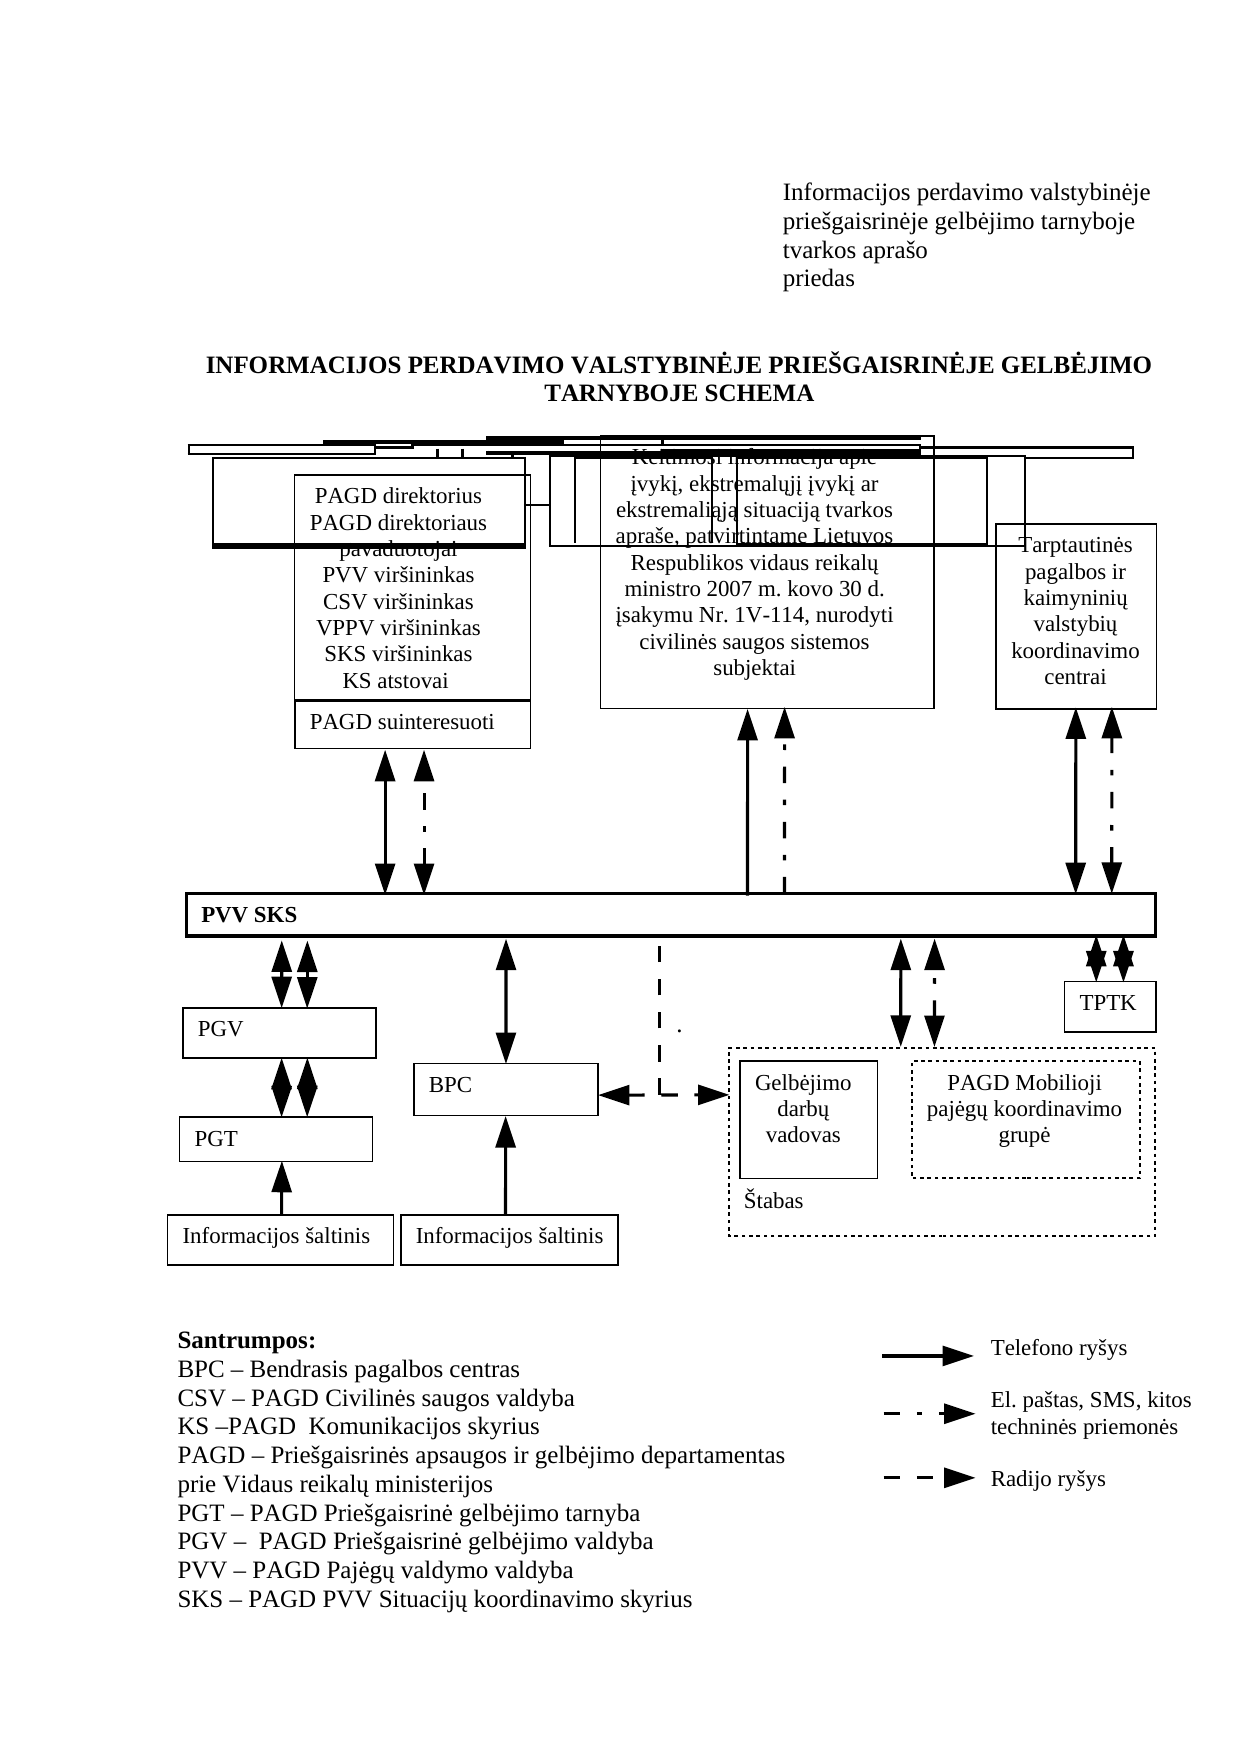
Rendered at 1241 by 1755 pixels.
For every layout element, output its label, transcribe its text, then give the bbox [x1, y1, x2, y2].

table_cell PAGD pareigūnas, atsakingas už informacijos valdymą [190, 446, 374, 453]
text [937, 1009, 1181, 1038]
text prie Vidaus reikalų ministerijos [177, 1469, 975, 1498]
text INFORMACIJOS PERDAVIMO VALSTYBINĖJE PRIEŠGAISRINĖJE GELBĖJIMO TARNYBOJE SCHEMA [177, 350, 1181, 407]
text [177, 1009, 182, 1038]
table_cell BPC pareigūnas (kur BPC nėra, – APGV PGT valdymo punkto pareigūnas) [214, 459, 524, 543]
text KS –PAGD Komunikacijos skyrius [177, 1411, 975, 1440]
table_cell Gelbėjimo darbų vadovas [576, 459, 600, 543]
text PVV – PAGD Pajėgų valdymo valdyba [177, 1555, 1148, 1584]
text BPC – Bendrasis pagalbos centras [177, 1354, 975, 1383]
text priešgaisrinėje gelbėjimo tarnyboje [783, 206, 1181, 235]
table_cell [531, 506, 549, 543]
text PGV – PAGD Priešgaisrinė gelbėjimo valdyba [177, 1526, 1181, 1555]
text PGT – PAGD Priešgaisrinė gelbėjimo tarnyba [177, 1498, 1148, 1526]
text priedas [783, 263, 1181, 292]
table_cell [988, 457, 1024, 543]
table_cell PAGD Mobilioji pajėgų koordinavimo grupė [935, 459, 986, 543]
text . [508, 1009, 899, 1038]
text PAGD – Priešgaisrinės apsaugos ir gelbėjimo departamentas [177, 1440, 975, 1469]
table_cell [526, 457, 549, 504]
table_cell [551, 457, 574, 543]
text Informacijos perdavimo valstybinėje [783, 177, 1181, 206]
text [377, 1009, 504, 1038]
table_cell [1026, 459, 1133, 523]
text tvarkos aprašo [783, 235, 1181, 263]
text [903, 1009, 932, 1038]
text SKS – PAGD PVV Situacijų koordinavimo skyrius [177, 1584, 1148, 1613]
text CSV – PAGD Civilinės saugos valdyba [177, 1383, 975, 1411]
text Santrumpos: [177, 1325, 1181, 1354]
table_cell [189, 457, 212, 543]
